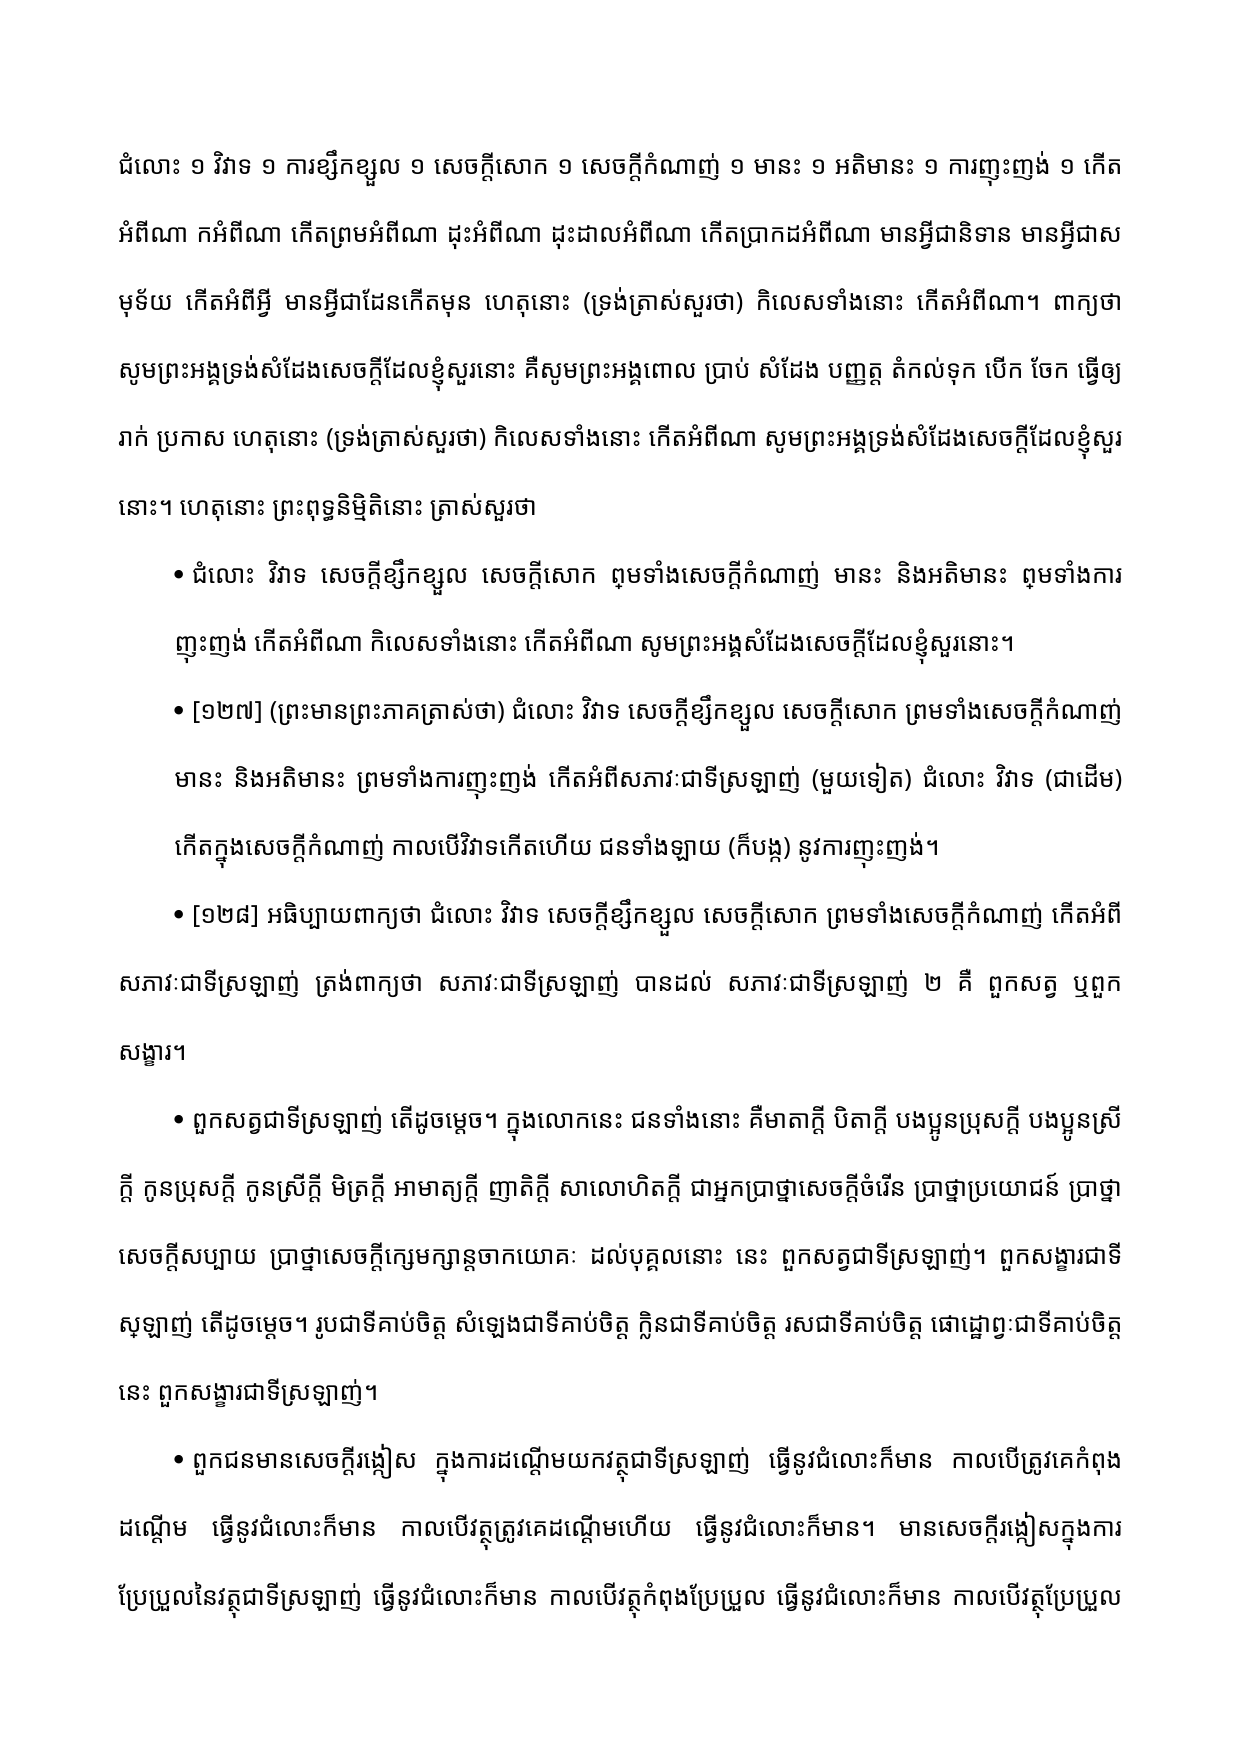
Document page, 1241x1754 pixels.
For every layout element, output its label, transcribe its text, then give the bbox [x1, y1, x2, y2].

list [១២៧] (ព្រះមានព្រះភាគត្រាស់ថា) ជំលោះ វិវាទ សេចក្តី​ខ្សឹកខ្សួល សេចក្តី​សោក ព្រមទាំង​សេចក្តី​កំណាញ់ មានះ និង​អតិមានះ ព្រមទាំង​ការញុះញង់ កើត​អំពី​សភាវៈ​ជាទី​ស្រឡាញ់ (មួយទៀត) ជំលោះ វិវាទ (ជាដើម) កើតក្នុង​សេចក្តី​កំណាញ់ កាល​បើវិវាទ​កើតហើយ ជនទាំង​ឡាយ (ក៏បង្ក) នូវការ​ញុះញង់។ [174, 693, 1122, 863]
list [១២៦] ពាក្យថា កិលេសទាំងនោះ កើតអំពីទីណា សូមព្រះអង្គ​ទ្រង់សំដែង​សេចក្តី​ដែល​ខ្ញុំសួរនោះ គឺ​ពុទ្ធនិមិ្មតនោះ សួរមូល សួរហេតុ សួរនិទាន សួរការកើត សួរហេតុ​ជាដែន​កើត​មុន សួរសមុដ្ឋាន សួរអាហារ សួរអារម្មណ៍ សួរបច្ច័យ សួរ សួរឈ្លេចឈ្លី អង្វរ អារាធនា ចោទ នូវសមុទ័យ​នៃកិលេស​ទាំង ៨ នេះថា កិលេសទាំង ៨ នេះ គឺ ជំលោះ ១ វិវាទ ១ ការ​ខ្សឹកខ្សួល ១ សេចក្តីសោក ១ សេចក្តី​កំណាញ់ ១ មានះ ១ អតិមានះ ១ ការញុះញង់ ១ កើត​អំពីណា កអំពីណា កើតព្រម​អំពីណា ដុះអំពីណា ដុះដាល​អំពីណា កើត​ប្រាកដ​អំពីណា មានអ្វី​ជានិទាន មានអ្វី​ជាសមុទ័យ កើតអំពីអ្វី មានអ្វី​ជាដែន​កើតមុន ហេតុនោះ (ទ្រង់​ត្រាស់សួរ​ថា) កិលេស​ទាំងនោះ កើតអំពីណា។ ពាក្យថា សូមព្រះអង្គ​ទ្រង់សំដែង​សេចក្តី​ដែលខ្ញុំ​សួរនោះ គឺសូម​ព្រះអង្គ​ពោល ប្រាប់ សំដែង បញ្ញត្ត តំកល់ទុក បើក ចែក ធ្វើឲ្យរាក់ ប្រកាស ហេតុនោះ (ទ្រង់​ត្រាស់សួរ​ថា) កិលេស​ទាំងនោះ កើត​អំពីណា សូម​ព្រះអង្គ​ទ្រង់សំដែង​សេចក្តី​ដែលខ្ញុំ​សួរនោះ។ ហេតុនោះ ព្រះពុទ្ធ​និមិ្មតិនោះ ត្រាស់​សួរថា [118, 148, 1122, 522]
list ពួកជនមានសេចក្តីរង្កៀស ក្នុងការដណ្តើមយកវត្ថុ​ជាទីស្រឡាញ់ ធ្វើនូវ​ជំលោះ​ក៏មាន កាលបើ​ត្រូវគេ​កំពុង​ដណ្តើម ធ្វើនូវ​ជំលោះ​ក៏មាន កាលបើ​វត្ថុត្រូវ​គេដណ្តើម​ហើយ ធ្វើនូវ​ជំលោះ​ក៏មាន។ មានសេចក្តី​រង្កៀស​ក្នុងការ​ប្រែប្រួល​នៃវត្ថុជា​ទីស្រឡាញ់ ធ្វើនូវ​ជំលោះក៏​មាន កាលបើ​វត្ថុកំពុង​ប្រែប្រួល ធ្វើនូវ​ជំលោះក៏​មាន កាលបើ​វត្ថុប្រែប្រួល​ [118, 1442, 1122, 1612]
list ពួកសត្វជាទីស្រឡាញ់ តើដូចម្តេច។ ក្នុងលោកនេះ ជនទាំងនោះ គឺមាតាក្តី បិតាក្តី បងប្អូន​ប្រុសក្តី បងប្អូន​ស្រីក្តី កូនប្រុសក្តី កូនស្រីក្តី មិត្រក្តី អាមាត្យក្តី ញាតិក្តី សាលោហិតក្តី ជាអ្នក​ប្រាថ្នា​សេចក្តី​ចំរើន ប្រាថ្នា​ប្រយោជន៍ ប្រាថ្នា​សេចក្តី​សប្បាយ ប្រាថ្នា​សេចក្តី​ក្សេមក្សាន្ត​ចាក​យោគៈ ដល់បុគ្គល​នោះ នេះ ពួកសត្វ​ជាទី​ស្រឡាញ់។ ពួកសង្ខារ​ជាទី​ស្រឡាញ់ តើដូចម្តេច។ រូបជាទី​គាប់ចិត្ត សំឡេង​ជាទី​គាប់ចិត្ត ក្លិនជាទី​គាប់ចិត្ត រសជាទី​គាប់ចិត្ត ផោដ្ឋោព្វៈ​ជាទីគាប់​ចិត្ត នេះ ពួកសង្ខារ​ជាទីស្រឡាញ់។ [118, 1101, 1122, 1408]
list [១២៨] អធិប្បាយពាក្យថា ជំលោះ វិវាទ សេចក្តីខ្សឹកខ្សួល សេចក្តីសោក ព្រមទាំង​សេចក្តី​កំណាញ់ កើត​អំពីសភាវៈ​ជាទីស្រឡាញ់ ត្រង់ពាក្យថា សភាវៈ​ជាទី​ស្រឡាញ់ បានដល់ សភាវៈ​ជាទី​ស្រឡាញ់ ២ គឺ ពួកសត្វ ឬពួកសង្ខារ។ [118, 897, 1122, 1067]
list ជំលោះ វិវាទ សេចក្តីខ្សឹកខ្សួល សេចក្តីសោក ព្រមទាំង​សេចក្តី​កំណាញ់ មានះ និង​អតិមានះ ព្រមទាំង​ការញុះញង់ កើតអំពីណា កិលេស​ទាំងនោះ កើតអំពី​ណា សូម​ព្រះអង្គ​សំដែង​សេចក្តី​ដែលខ្ញុំ​សួរនោះ។ [174, 556, 1122, 658]
